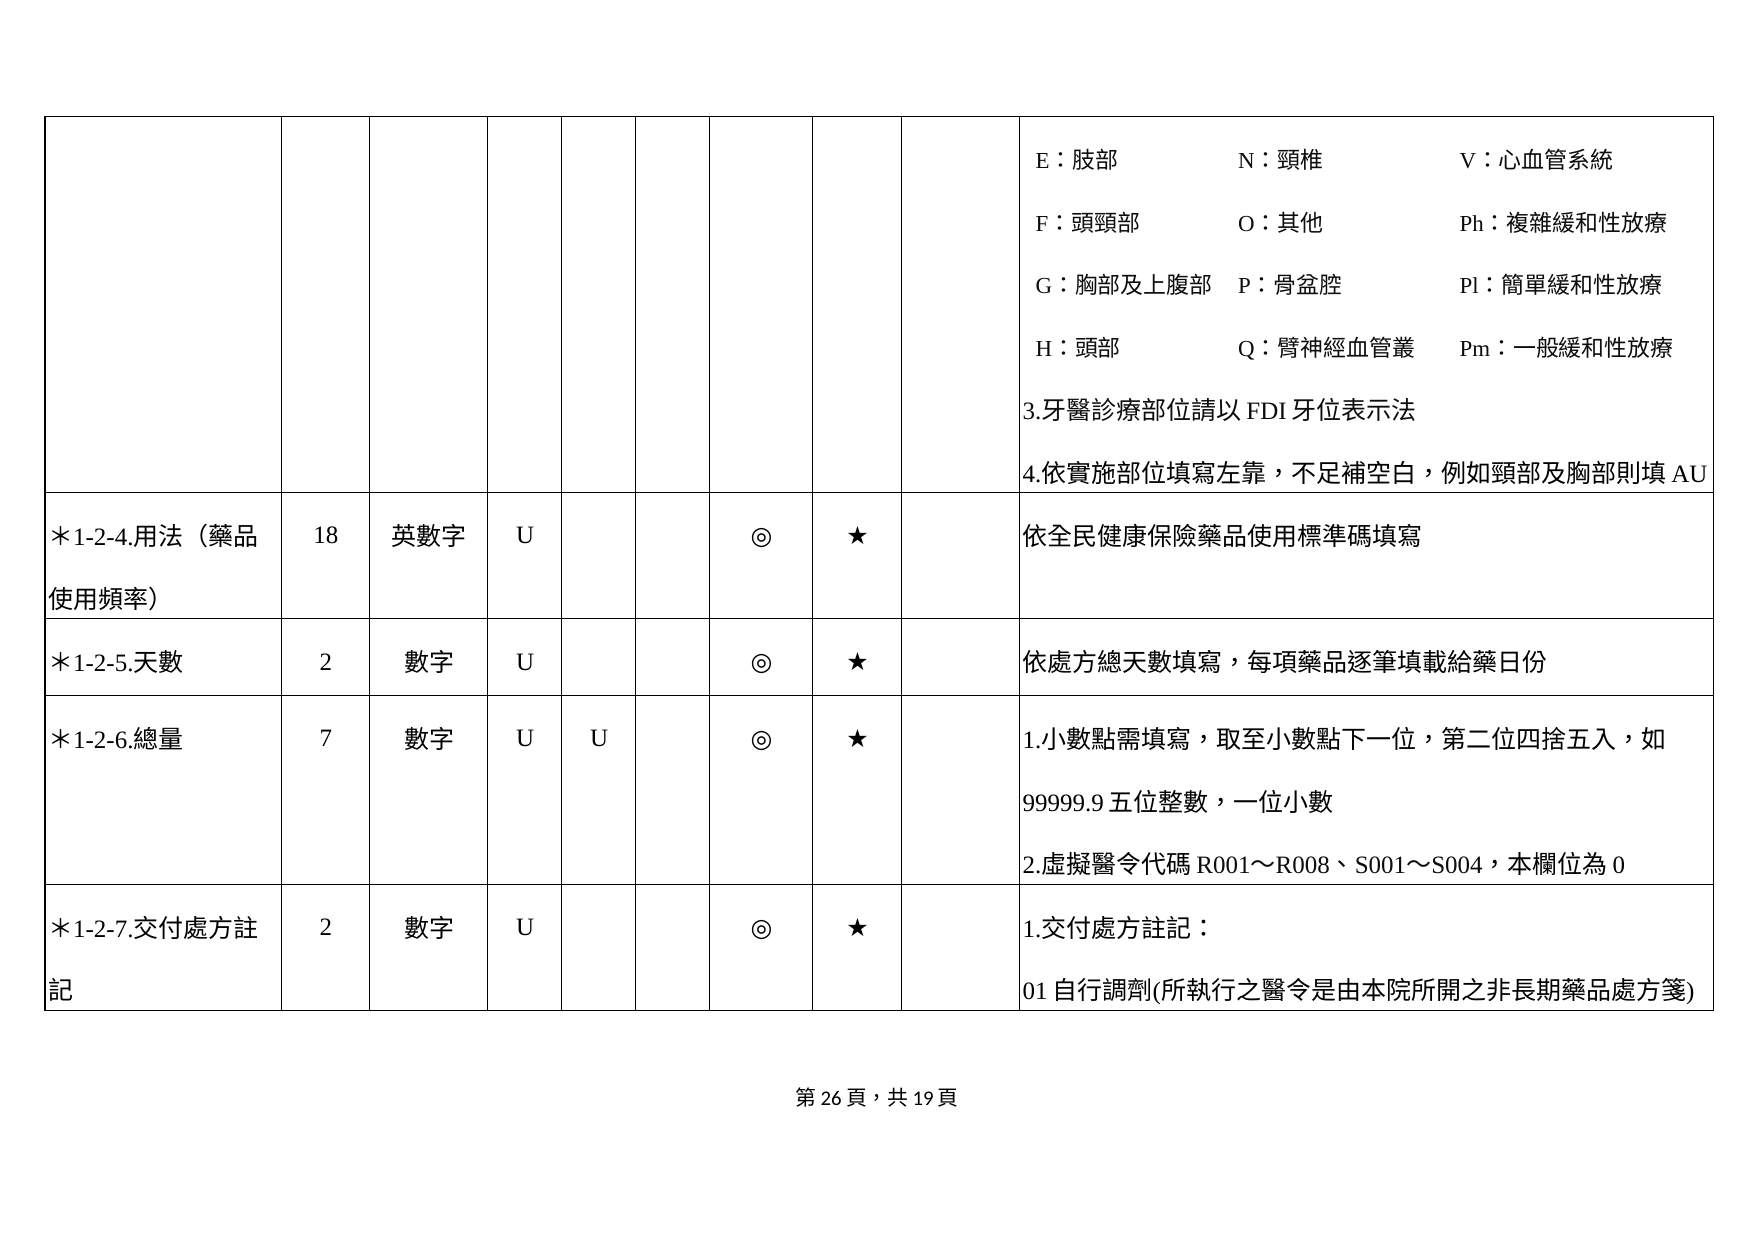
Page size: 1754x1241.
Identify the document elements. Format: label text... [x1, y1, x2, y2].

table_cell [488, 117, 561, 492]
table_cell ＊1-2-4.用法（藥品使用頻率） [46, 493, 281, 618]
table_cell [902, 493, 1019, 618]
table_cell 1.小數點需填寫，取至小數點下一位，第二位四捨五入，如99999.9五位整數，一位小數 2.虛擬醫令代碼R001～R008、S001～S004，本欄位為0 [1020, 696, 1713, 883]
table_cell [902, 117, 1019, 492]
table_cell [813, 117, 901, 492]
table_cell [562, 885, 635, 1009]
table_cell H：頭部 [1024, 305, 1227, 367]
table_cell [370, 117, 487, 492]
table_cell 1.交付處方註記： 01自行調劑(所執行之醫令是由本院所開之非長期藥品處方箋) [1020, 885, 1713, 1009]
table_cell ◎ [710, 696, 812, 883]
table_cell 2 [282, 619, 369, 695]
table_cell [636, 619, 709, 695]
table_cell ◎ [710, 619, 812, 695]
table_cell 英數字 [370, 493, 487, 618]
table_cell ◎ [710, 885, 812, 1009]
table_cell 數字 [370, 696, 487, 883]
table_cell U [488, 619, 561, 695]
table_cell ＊1-2-5.天數 [46, 619, 281, 695]
table_cell Pm：一般緩和性放療 [1448, 305, 1709, 367]
table_cell 數字 [370, 619, 487, 695]
table_cell ★ [813, 696, 901, 883]
table_cell ★ [813, 493, 901, 618]
table_cell [710, 117, 812, 492]
table_cell Pl：簡單緩和性放療 [1448, 242, 1709, 305]
table_cell U [488, 493, 561, 618]
table_cell V：心血管系統 [1448, 117, 1709, 180]
table_cell [562, 117, 635, 492]
table_cell Ph：複雜緩和性放療 [1448, 180, 1709, 242]
table_cell 2 [282, 885, 369, 1009]
table_cell ＊1-2-7.交付處方註記 [46, 885, 281, 1009]
table_cell [562, 493, 635, 618]
table_cell ＊1-2-6.總量 [46, 696, 281, 883]
table_cell U [488, 885, 561, 1009]
table_cell [902, 619, 1019, 695]
table_cell F：頭頸部 [1024, 180, 1227, 242]
table_cell 18 [282, 493, 369, 618]
table_cell [902, 696, 1019, 883]
table_cell 7 [282, 696, 369, 883]
table_cell [562, 619, 635, 695]
table_cell P：骨盆腔 [1227, 242, 1448, 305]
table_cell N：頸椎 [1227, 117, 1448, 180]
table_cell [902, 885, 1019, 1009]
table_cell [636, 117, 709, 492]
table_cell 依全民健康保險藥品使用標準碼填寫 [1020, 493, 1713, 618]
table_cell 3.牙醫診療部位請以FDI牙位表示法 4.依實施部位填寫左靠，不足補空白，例如頸部及胸部則填AU [1020, 117, 1713, 492]
table_cell [46, 117, 281, 492]
table_cell 依處方總天數填寫，每項藥品逐筆填載給藥日份 [1020, 619, 1713, 695]
table_cell Q：臂神經血管叢 [1227, 305, 1448, 367]
table_cell U [562, 696, 635, 883]
table_cell E：肢部 [1024, 117, 1227, 180]
table_cell ★ [813, 885, 901, 1009]
table_cell O：其他 [1227, 180, 1448, 242]
table_cell [636, 696, 709, 883]
table_cell 數字 [370, 885, 487, 1009]
table_cell ◎ [710, 493, 812, 618]
table_cell ★ [813, 619, 901, 695]
table_cell G：胸部及上腹部 [1024, 242, 1227, 305]
table_cell [636, 885, 709, 1009]
table_cell [636, 493, 709, 618]
table_cell [282, 117, 369, 492]
table_cell U [488, 696, 561, 883]
